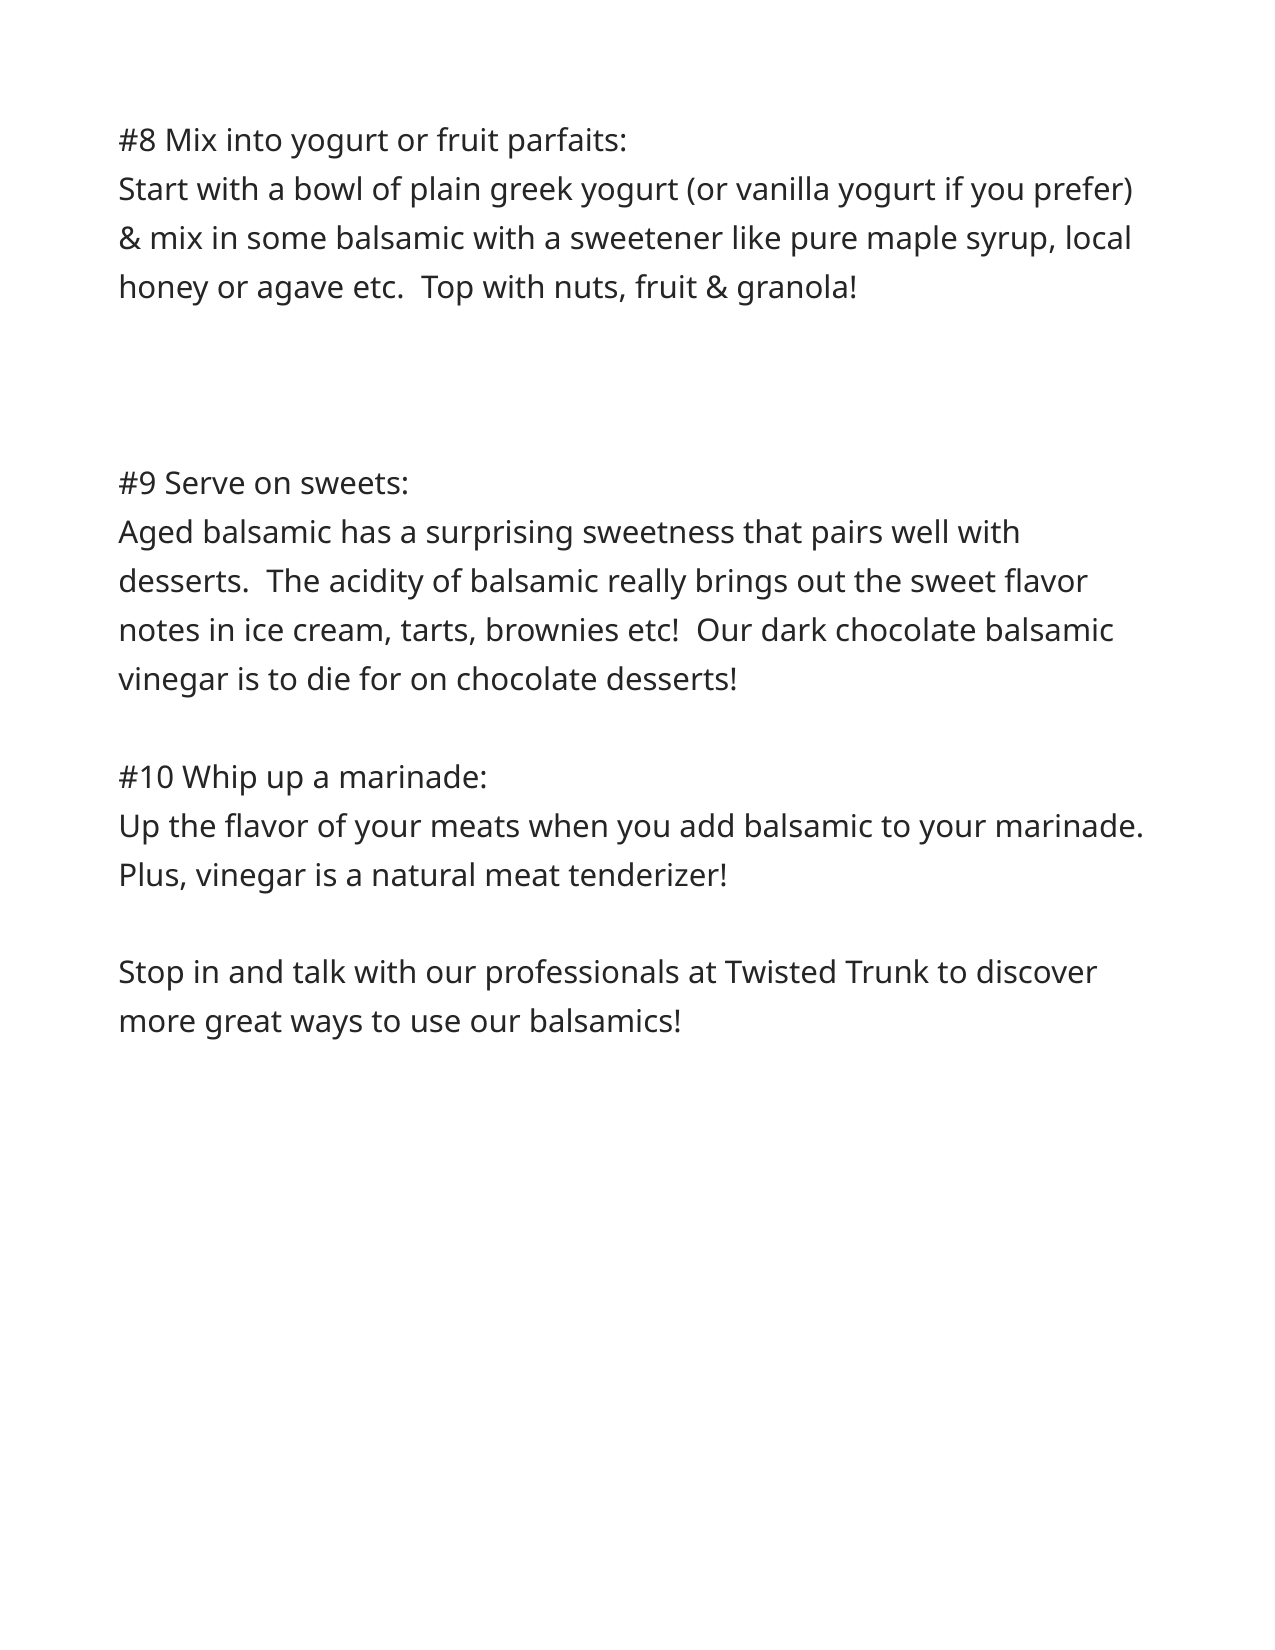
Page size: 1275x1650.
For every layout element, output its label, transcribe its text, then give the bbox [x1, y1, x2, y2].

text #10 Whip up a marinade: [118, 754, 1157, 797]
text Up the flavor of your meats when you add balsamic to your marinade. Plus, vinegar is a natural meat tenderizer! [118, 803, 1157, 895]
text Aged balsamic has a surprising sweetness that pairs well with desserts. The acidity of balsamic really brings out the sweet flavor notes in ice cream, tarts, brownies etc! Our dark chocolate balsamic vinegar is to die for on chocolate desserts! [118, 510, 1157, 699]
text #8 Mix into yogurt or fruit parfaits: [118, 118, 1157, 161]
text Stop in and talk with our professionals at Twisted Trunk to discover more great ways to use our balsamics! [118, 950, 1157, 1042]
text #9 Serve on sweets: [118, 461, 1157, 503]
text Start with a bowl of plain greek yogurt (or vanilla yogurt if you prefer) & mix in some balsamic with a sweetener like pure maple syrup, local honey or agave etc. Top with nuts, fruit & granola! [118, 167, 1157, 308]
